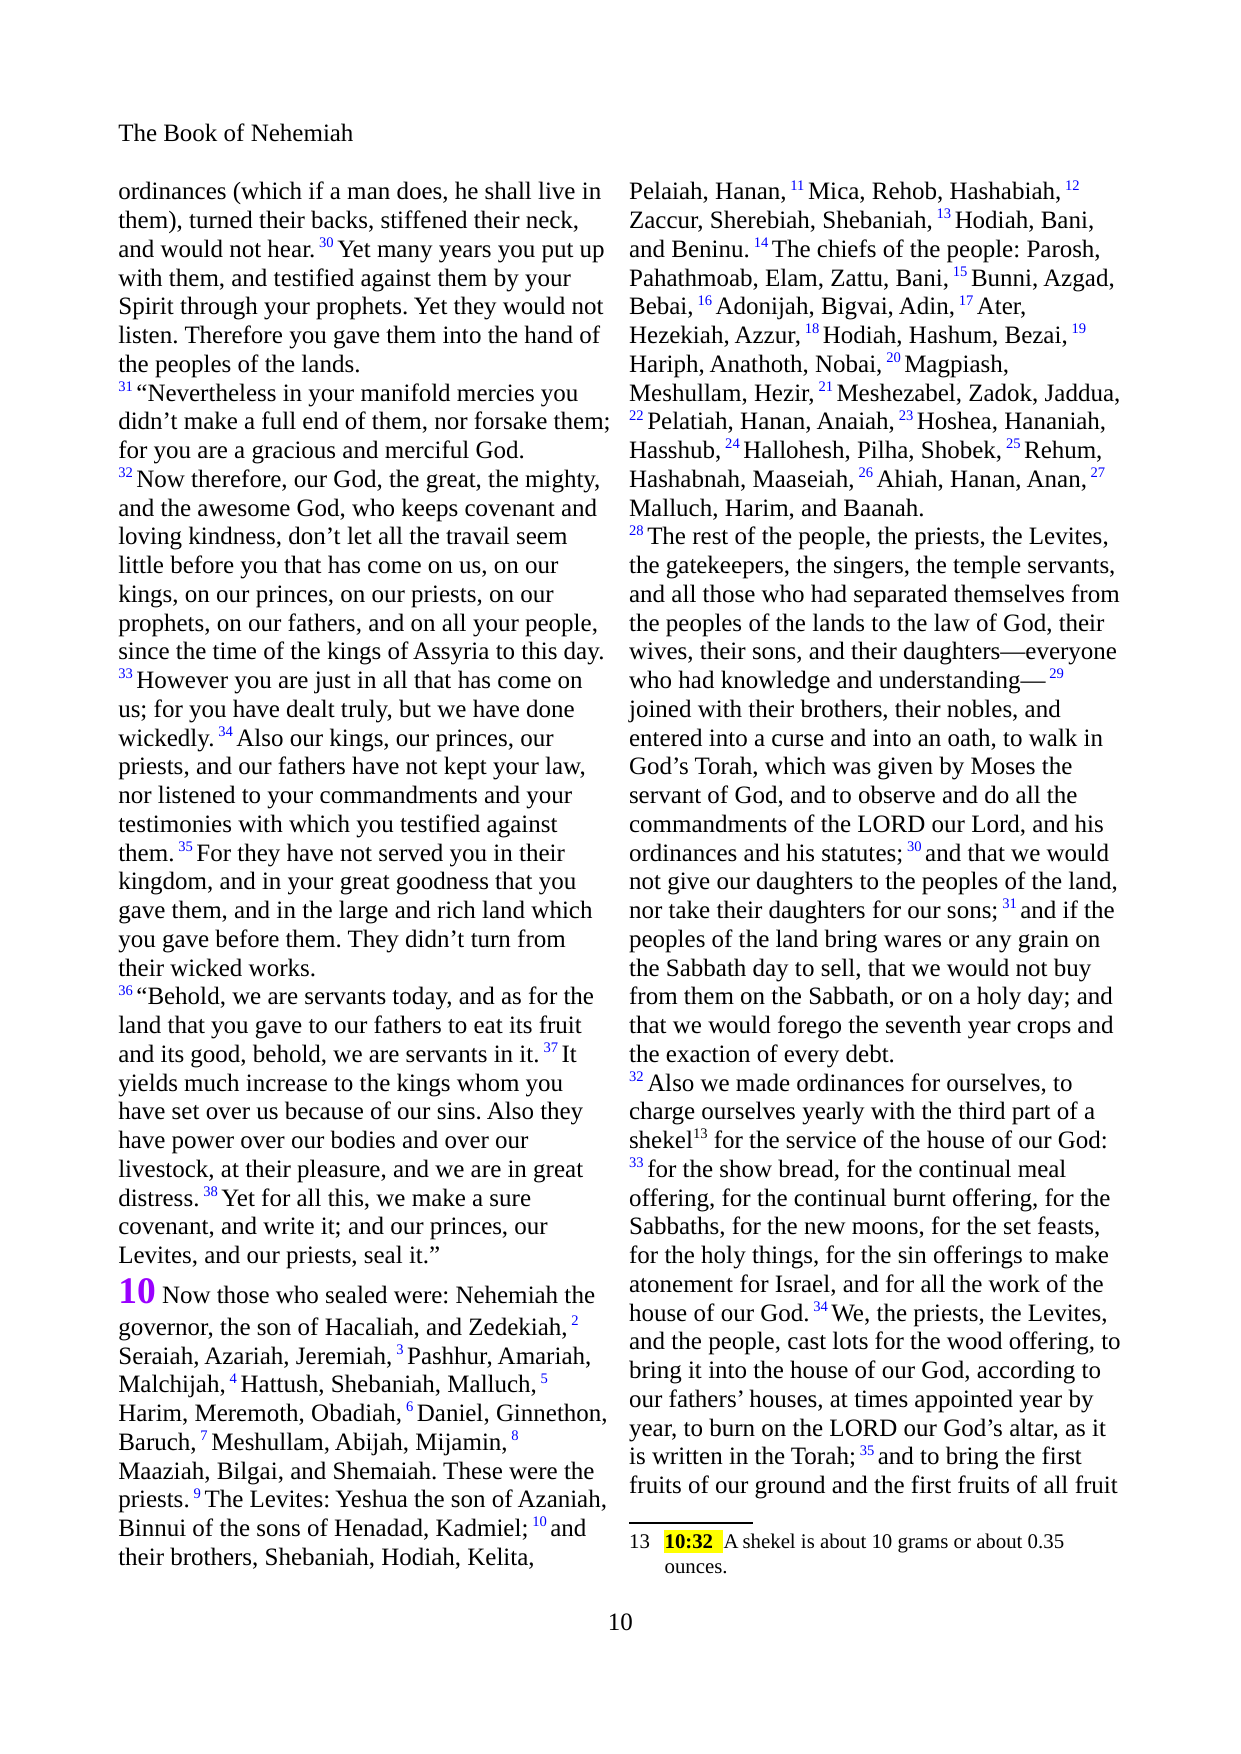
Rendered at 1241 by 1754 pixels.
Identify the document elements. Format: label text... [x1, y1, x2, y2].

text 32 Also we made ordinances for ourselves, to charge ourselves yearly with the third part of a shekel for the service of the house of our God: 33 for the show bread, for the continual meal offering, for the continual burnt offering, for the Sabbaths, for the new moons, for the set feasts, for the holy things, for the sin offerings to make atonement for Israel, and for all the work of the house of our God. 34 We, the priests, the Levites, and the people, cast lots for the wood offering, to bring it into the house of our God, according to our fathers’ houses, at times appointed year by year, to burn on the LORD our God’s altar, as it is written in the Torah; 35 and to bring the first fruits of our ground and the first fruits of all fruit [629, 1068, 1122, 1499]
text 36 “Behold, we are servants today, and as for the land that you gave to our fathers to eat its fruit and its good, behold, we are servants in it. 37 It yields much increase to the kings whom you have set over us because of our sins. Also they have power over our bodies and over our livestock, at their pleasure, and we are in great distress. 38 Yet for all this, we make a sure covenant, and write it; and our princes, our Levites, and our priests, seal it.” [118, 981, 611, 1269]
text Pelaiah, Hanan, 11 Mica, Rehob, Hashabiah, 12 Zaccur, Sherebiah, Shebaniah, 13 Hodiah, Bani, and Beninu. 14 The chiefs of the people: Parosh, Pahathmoab, Elam, Zattu, Bani, 15 Bunni, Azgad, Bebai, 16 Adonijah, Bigvai, Adin, 17 Ater, Hezekiah, Azzur, 18 Hodiah, Hashum, Bezai, 19 Hariph, Anathoth, Nobai, 20 Magpiash, Meshullam, Hezir, 21 Meshezabel, Zadok, Jaddua, 22 Pelatiah, Hanan, Anaiah, 23 Hoshea, Hananiah, Hasshub, 24 Hallohesh, Pilha, Shobek, 25 Rehum, Hashabnah, Maaseiah, 26 Ahiah, Hanan, Anan, 27 Malluch, Harim, and Baanah. [629, 176, 1122, 521]
text 10 Now those who sealed were: Nehemiah the governor, the son of Hacaliah, and Zedekiah, 2 Seraiah, Azariah, Jeremiah, 3 Pashhur, Amariah, Malchijah, 4 Hattush, Shebaniah, Malluch, 5 Harim, Meremoth, Obadiah, 6 Daniel, Ginnethon, Baruch, 7 Meshullam, Abijah, Mijamin, 8 Maaziah, Bilgai, and Shemaiah. These were the priests. 9 The Levites: Yeshua the son of Azaniah, Binnui of the sons of Henadad, Kadmiel; 10 and their brothers, Shebaniah, Hodiah, Kelita, [118, 1269, 611, 1571]
text 28 The rest of the people, the priests, the Levites, the gatekeepers, the singers, the temple servants, and all those who had separated themselves from the peoples of the lands to the law of God, their wives, their sons, and their daughters—everyone who had knowledge and understanding— 29 joined with their brothers, their nobles, and entered into a curse and into an oath, to walk in God’s Torah, which was given by Moses the servant of God, and to observe and do all the commandments of the LORD our Lord, and his ordinances and his statutes; 30 and that we would not give our daughters to the peoples of the land, nor take their daughters for our sons; 31 and if the peoples of the land bring wares or any grain on the Sabbath day to sell, that we would not buy from them on the Sabbath, or on a holy day; and that we would forego the seventh year crops and the exaction of every debt. [629, 521, 1122, 1068]
text 10:32 A shekel is about 10 grams or about 0.35 ounces. [629, 1529, 1122, 1578]
text ordinances (which if a man does, he shall live in them), turned their backs, stiffened their neck, and would not hear. 30 Yet many years you put up with them, and testified against them by your Spirit through your prophets. Yet they would not listen. Therefore you gave them into the hand of the peoples of the lands. [118, 176, 611, 378]
text 31 “Nevertheless in your manifold mercies you didn’t make a full end of them, nor forsake them; for you are a gracious and merciful God. [118, 378, 611, 464]
text 32 Now therefore, our God, the great, the mighty, and the awesome God, who keeps covenant and loving kindness, don’t let all the travail seem little before you that has come on us, on our kings, on our princes, on our priests, on our prophets, on our fathers, and on all your people, since the time of the kings of Assyria to this day. 33 However you are just in all that has come on us; for you have dealt truly, but we have done wickedly. 34 Also our kings, our princes, our priests, and our fathers have not kept your law, nor listened to your commandments and your testimonies with which you testified against them. 35 For they have not served you in their kingdom, and in your great goodness that you gave them, and in the large and rich land which you gave before them. They didn’t turn from their wicked works. [118, 464, 611, 981]
